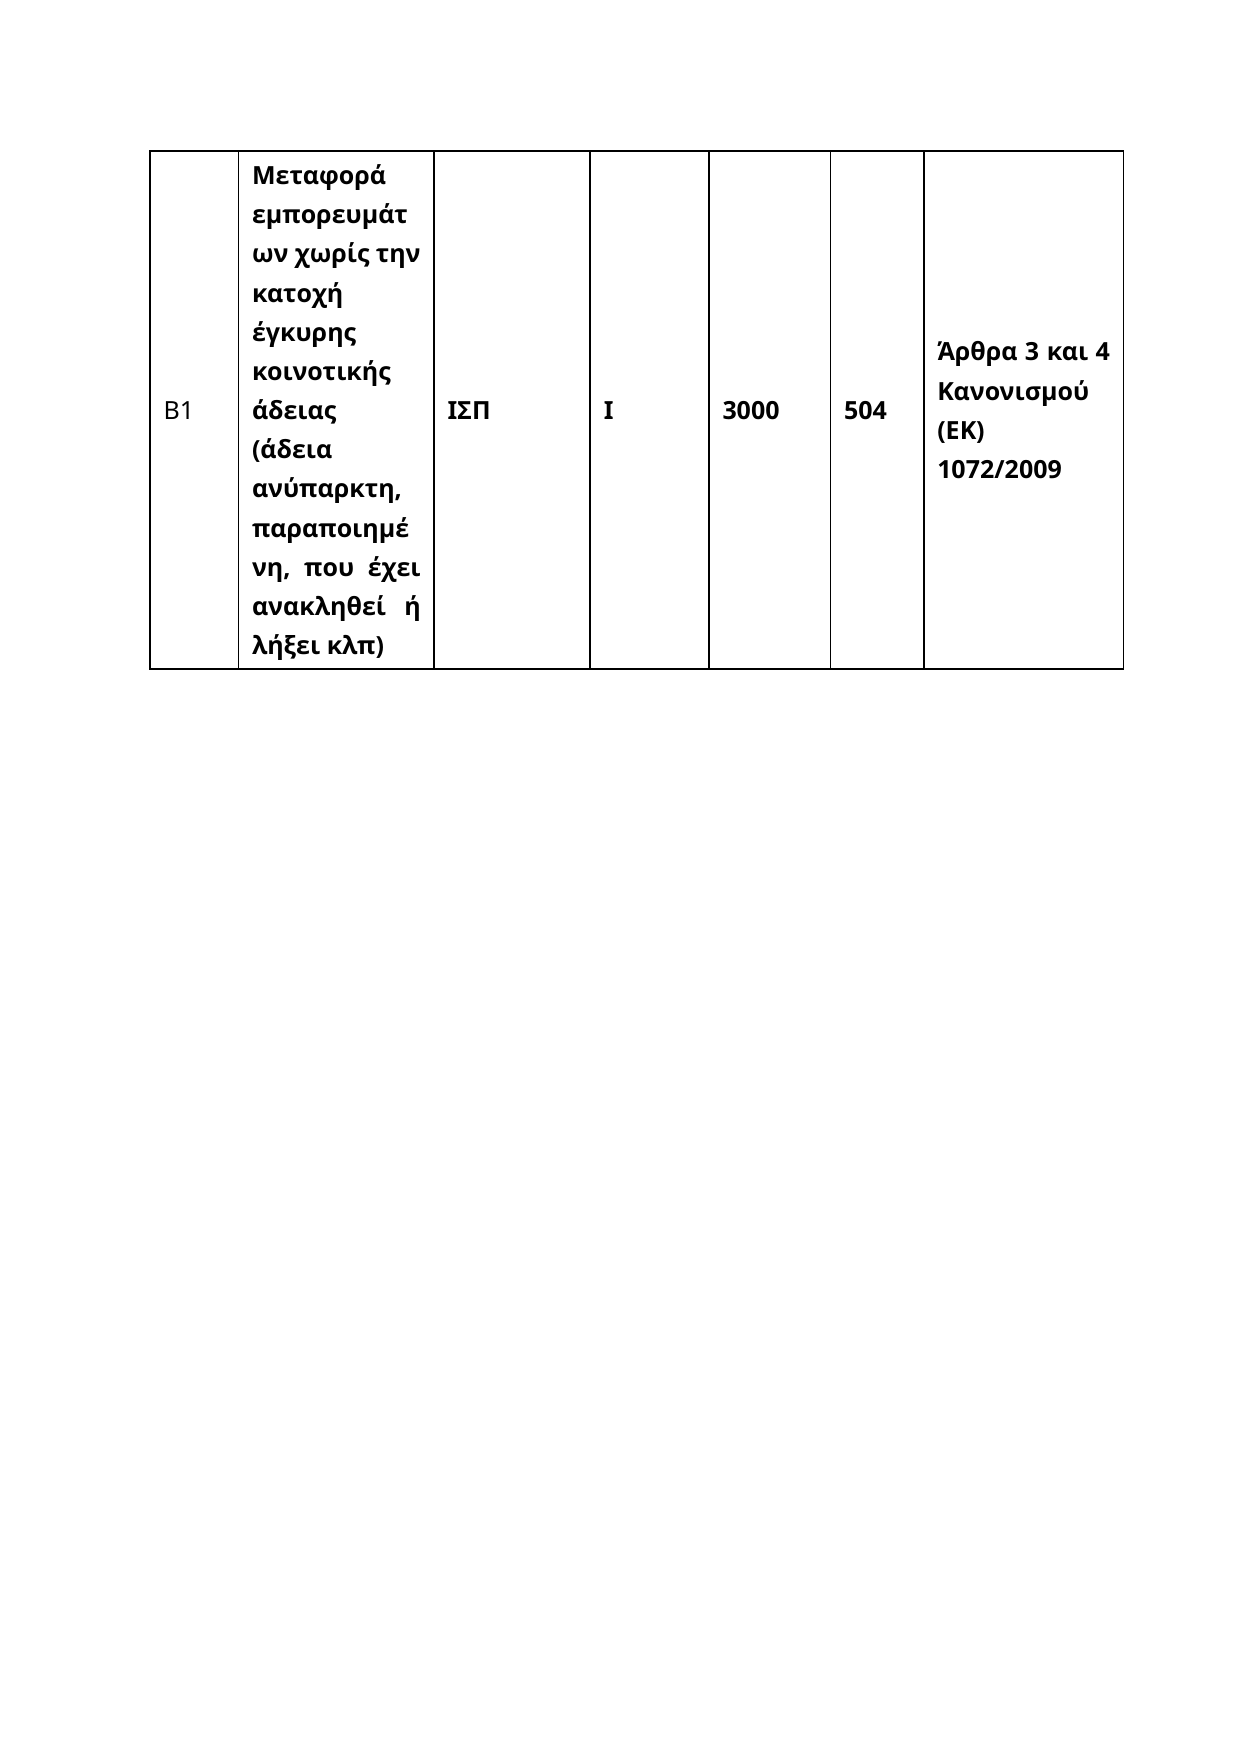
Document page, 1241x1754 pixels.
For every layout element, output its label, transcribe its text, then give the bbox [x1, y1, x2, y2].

table_cell 3000 [710, 152, 830, 668]
table_cell Μεταφορά εμπορευμάτων χωρίς την κατοχή έγκυρης κοινοτικής άδειας (άδεια ανύπαρκτη, παραποιημένη, που έχει ανακληθεί ή λήξει κλπ) [239, 152, 433, 668]
table_cell Άρθρα 3 και 4 Κανονισμού (ΕΚ) 1072/2009 [925, 152, 1123, 668]
table_cell ΙΣΠ [435, 152, 589, 668]
table_cell Β1 [151, 152, 238, 668]
table_cell 504 [831, 152, 923, 668]
table_cell Ι [591, 152, 708, 668]
